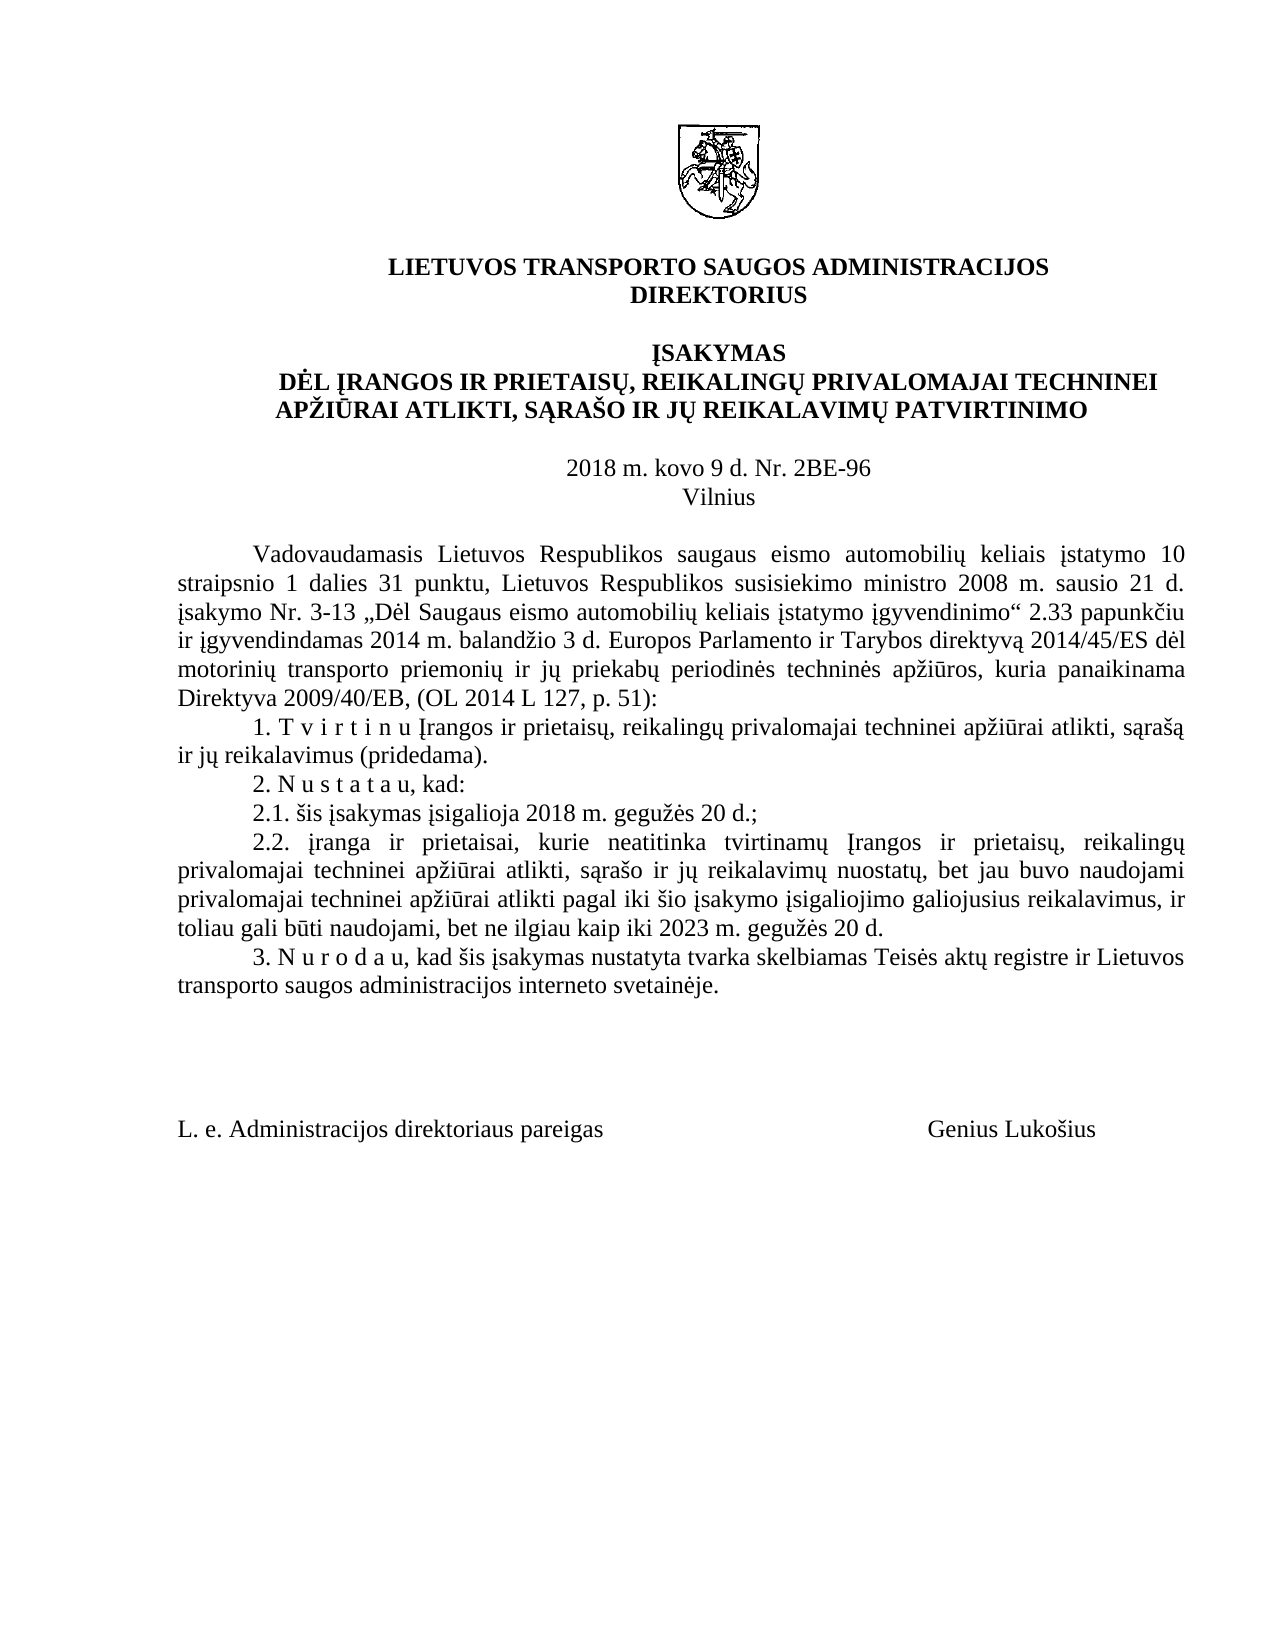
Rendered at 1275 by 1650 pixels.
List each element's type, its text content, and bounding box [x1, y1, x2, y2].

text 2.1. šis įsakymas įsigalioja 2018 m. gegužės 20 d.; [177, 798, 1186, 827]
text Vadovaudamasis Lietuvos Respublikos saugaus eismo automobilių keliais įstatymo 10 straipsnio 1 dalies 31 punktu, Lietuvos Respublikos susisiekimo ministro 2008 m. sausio 21 d. įsakymo Nr. 3-13 „Dėl Saugaus eismo automobilių keliais įstatymo įgyvendinimo“ 2.33 papunkčiu ir įgyvendindamas 2014 m. balandžio 3 d. Europos Parlamento ir Tarybos direktyvą 2014/45/ES dėl motorinių transporto priemonių ir jų priekabų periodinės techninės apžiūros, kuria panaikinama Direktyva 2009/40/EB, (OL 2014 L 127, p. 51): [177, 539, 1186, 712]
text Vilnius [177, 482, 1186, 511]
text ĮSAKYMAS [177, 338, 1186, 367]
text L. e. Administracijos direktoriaus pareigas Genius Lukošius [177, 1114, 1186, 1143]
text 2. N u s t a t a u, kad: [177, 769, 1186, 798]
text LIETUVOS TRANSPORTO SAUGOS ADMINISTRACIJOS [177, 252, 1186, 281]
text 2.2. įranga ir prietaisai, kurie neatitinka tvirtinamų Įrangos ir prietaisų, reikalingų privalomajai techninei apžiūrai atlikti, sąrašo ir jų reikalavimų nuostatų, bet jau buvo naudojami privalomajai techninei apžiūrai atlikti pagal iki šio įsakymo įsigaliojimo galiojusius reikalavimus, ir toliau gali būti naudojami, bet ne ilgiau kaip iki 2023 m. gegužės 20 d. [177, 827, 1186, 942]
text 2018 m. kovo 9 d. Nr. 2BE-96 [177, 453, 1186, 482]
text DĖL ĮRANGOS IR PRIETAISŲ, REIKALINGŲ PRIVALOMAJAI TECHNINEI APŽIŪRAI ATLIKTI, SĄRAŠO IR JŲ REIKALAVIMŲ PATVIRTINIMO [177, 367, 1186, 424]
text 1. T v i r t i n u Įrangos ir prietaisų, reikalingų privalomajai techninei apžiūrai atlikti, sąrašą ir jų reikalavimus (pridedama). [177, 712, 1186, 769]
text DIREKTORIUS [177, 281, 1186, 309]
text 3. N u r o d a u, kad šis įsakymas nustatyta tvarka skelbiamas Teisės aktų registre ir Lietuvos transporto saugos administracijos interneto svetainėje. [177, 942, 1186, 999]
